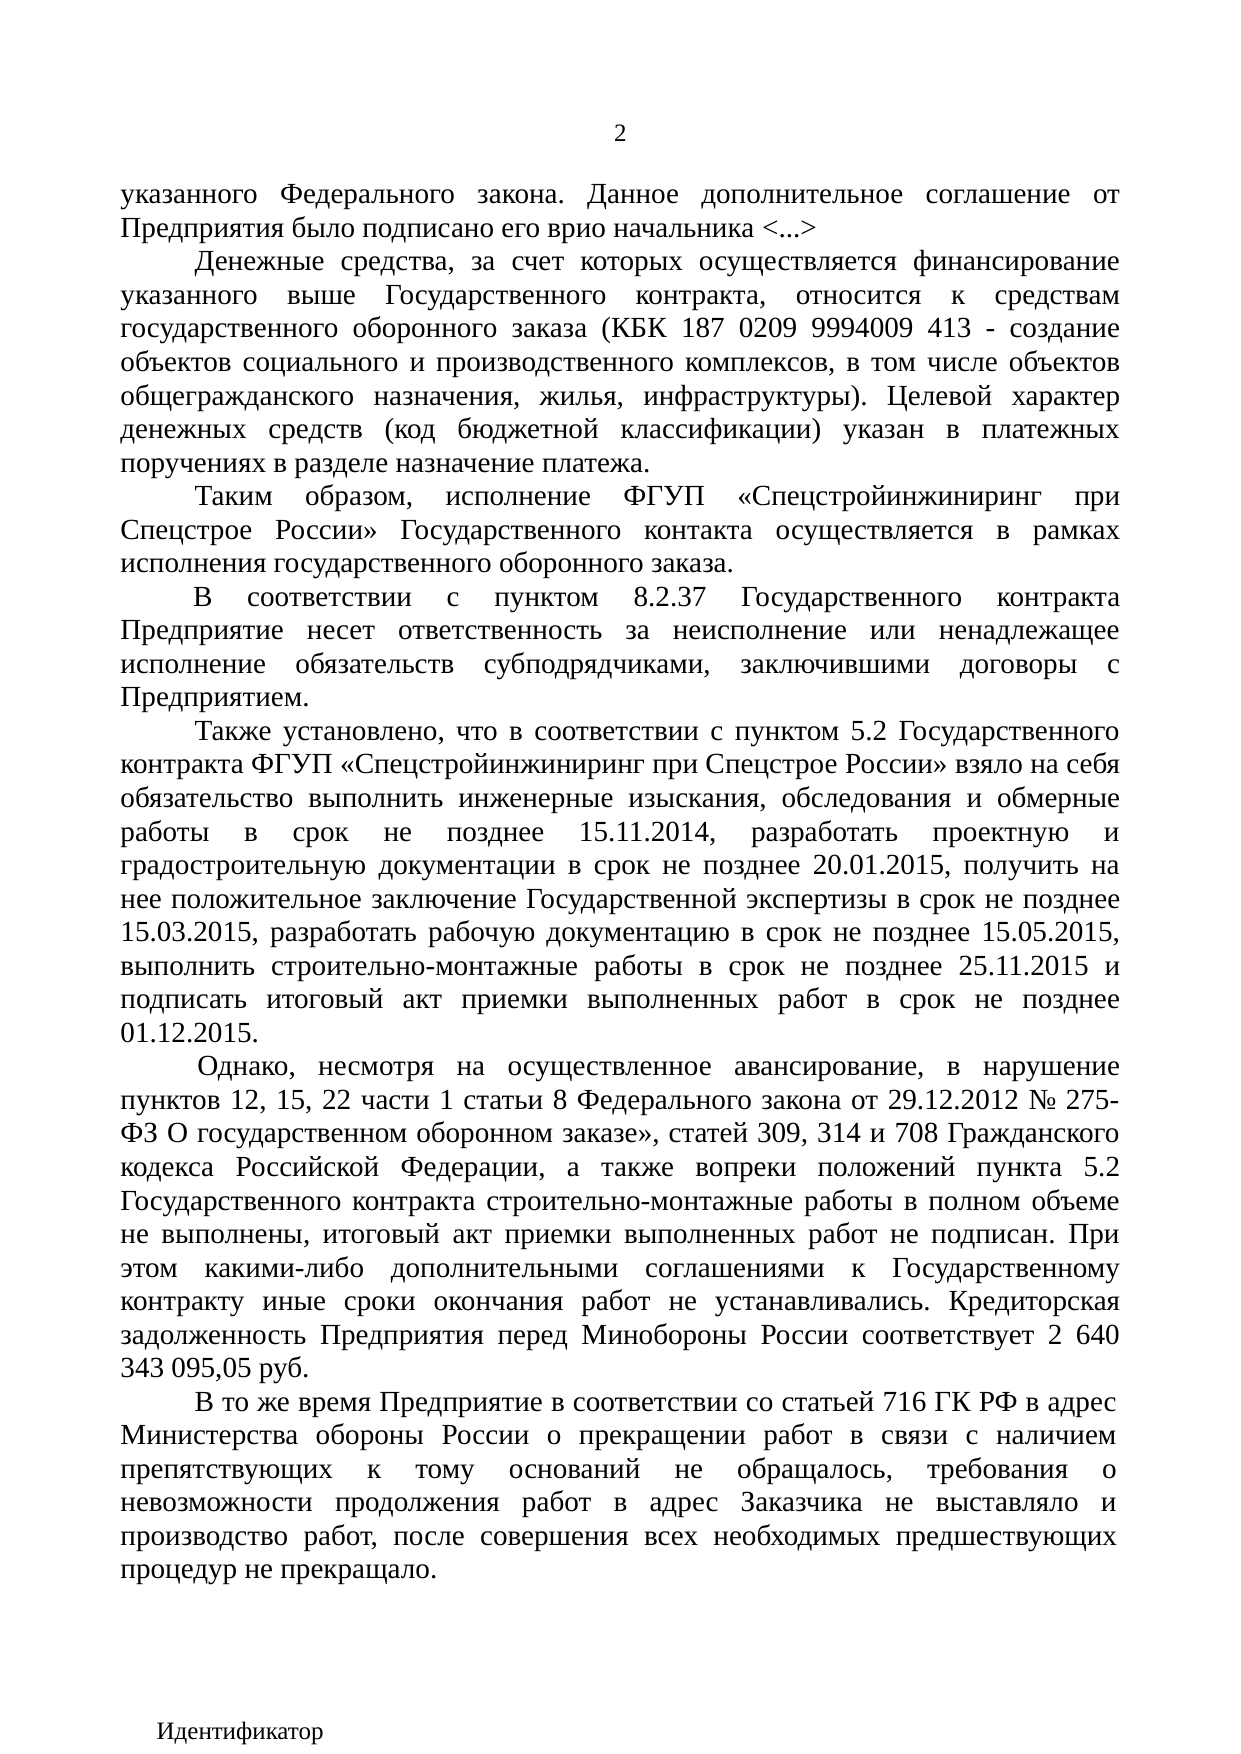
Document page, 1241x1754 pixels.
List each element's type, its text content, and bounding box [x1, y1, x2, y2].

text указанного Федерального закона. Данное дополнительное соглашение от Предприятия было подписано его врио начальника <...> [120, 176, 1121, 243]
text Денежные средства, за счет которых осуществляется финансирование указанного выше Государственного контракта, относится к средствам государственного оборонного заказа (КБК 187 0209 9994009 413 - создание объектов социального и производственного комплексов, в том числе объектов общегражданского назначения, жилья, инфраструктуры). Целевой характер денежных средств (код бюджетной классификации) указан в платежных поручениях в разделе назначение платежа. [120, 243, 1121, 478]
text Таким образом, исполнение ФГУП «Спецстройинжиниринг при Спецстрое России» Государственного контакта осуществляется в рамках исполнения государственного оборонного заказа. [120, 478, 1121, 579]
text Также установлено, что в соответствии с пунктом 5.2 Государственного контракта ФГУП «Спецстройинжиниринг при Спецстрое России» взяло на себя обязательство выполнить инженерные изыскания, обследования и обмерные работы в срок не позднее 15.11.2014, разработать проектную и градостроительную документации в срок не позднее 20.01.2015, получить на нее положительное заключение Государственной экспертизы в срок не позднее 15.03.2015, разработать рабочую документацию в срок не позднее 15.05.2015, выполнить строительно-монтажные работы в срок не позднее 25.11.2015 и подписать итоговый акт приемки выполненных работ в срок не позднее 01.12.2015. [120, 713, 1121, 1048]
text В то же время Предприятие в соответствии со статьей 716 ГК РФ в адрес Министерства обороны России о прекращении работ в связи с наличием препятствующих к тому оснований не обращалось, требования о невозможности продолжения работ в адрес Заказчика не выставляло и производство работ, после совершения всех необходимых предшествующих процедур не прекращало. [120, 1384, 1118, 1585]
text В соответствии с пунктом 8.2.37 Государственного контракта Предприятие несет ответственность за неисполнение или ненадлежащее исполнение обязательств субподрядчиками, заключившими договоры с Предприятием. [120, 579, 1121, 713]
text Однако, несмотря на осуществленное авансирование, в нарушение пунктов 12, 15, 22 части 1 статьи 8 Федерального закона от 29.12.2012 № 275-ФЗ О государственном оборонном заказе», статей 309, 314 и 708 Гражданского кодекса Российской Федерации, а также вопреки положений пункта 5.2 Государственного контракта строительно-монтажные работы в полном объеме не выполнены, итоговый акт приемки выполненных работ не подписан. При этом какими-либо дополнительными соглашениями к Государственному контракту иные сроки окончания работ не устанавливались. Кредиторская задолженность Предприятия перед Минобороны России соответствует 2 640 343 095,05 руб. [120, 1048, 1121, 1384]
